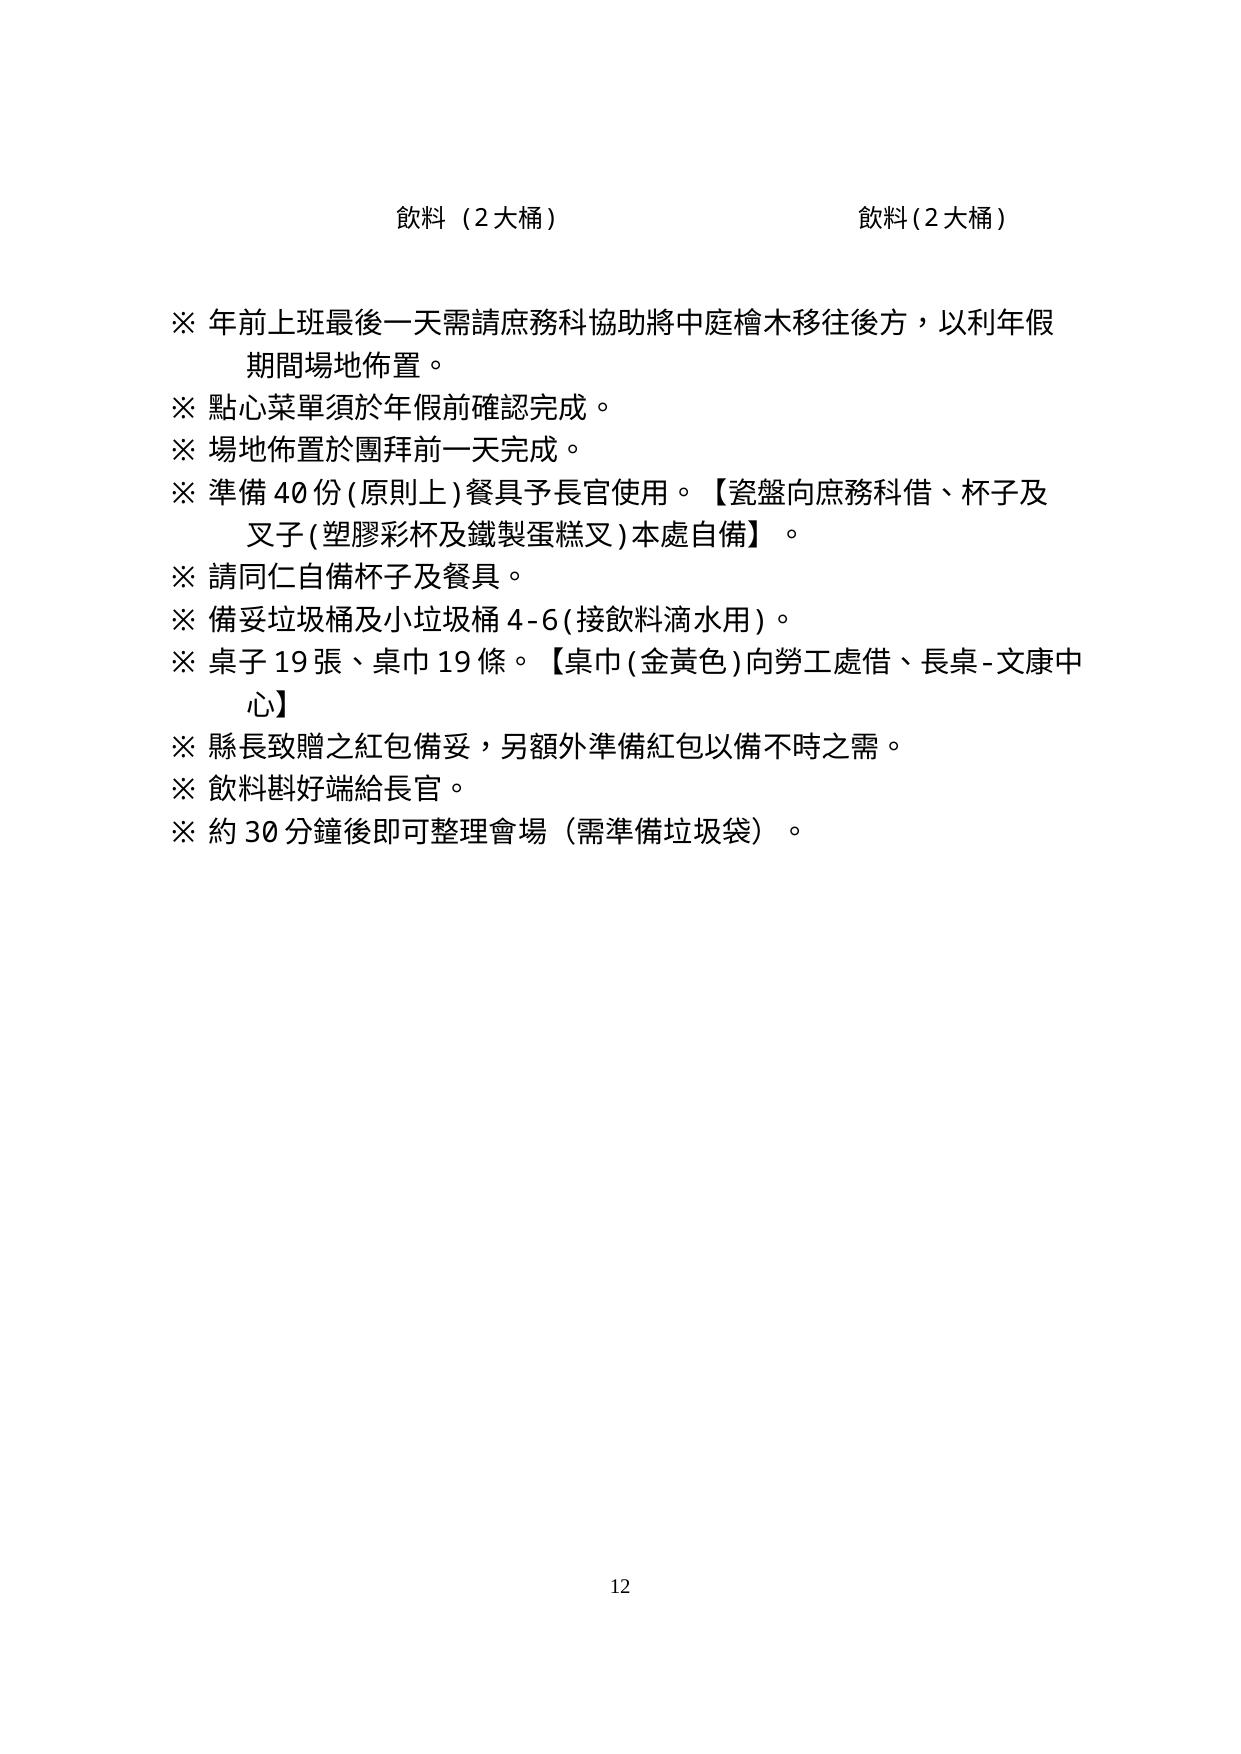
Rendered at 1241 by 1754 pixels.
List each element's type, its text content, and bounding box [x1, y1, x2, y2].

list 桌子19張、桌巾19條。【桌巾(金黃色)向勞工處借、長桌-文康中心】 [171, 639, 1109, 723]
list 備妥垃圾桶及小垃圾桶4-6(接飲料滴水用)。 [171, 596, 1069, 639]
list 準備40份(原則上)餐具予長官使用。【瓷盤向庶務科借、杯子及叉子(塑膠彩杯及鐵製蛋糕叉)本處自備】。 [171, 469, 1069, 554]
list 約30分鐘後即可整理會場（需準備垃圾袋）。 [171, 808, 1069, 851]
list 飲料斟好端給長官。 [171, 766, 1069, 808]
list 請同仁自備杯子及餐具。 [171, 554, 1109, 596]
list 縣長致贈之紅包備妥，另額外準備紅包以備不時之需。 [171, 723, 1109, 766]
text 飲料 (2大桶) 飲料(2大桶) [171, 175, 1069, 237]
list 年前上班最後一天需請庶務科協助將中庭檜木移往後方，以利年假期間場地佈置。 [171, 300, 1069, 384]
list 場地佈置於團拜前一天完成。 [171, 427, 1069, 469]
list 點心菜單須於年假前確認完成。 [171, 384, 1069, 427]
